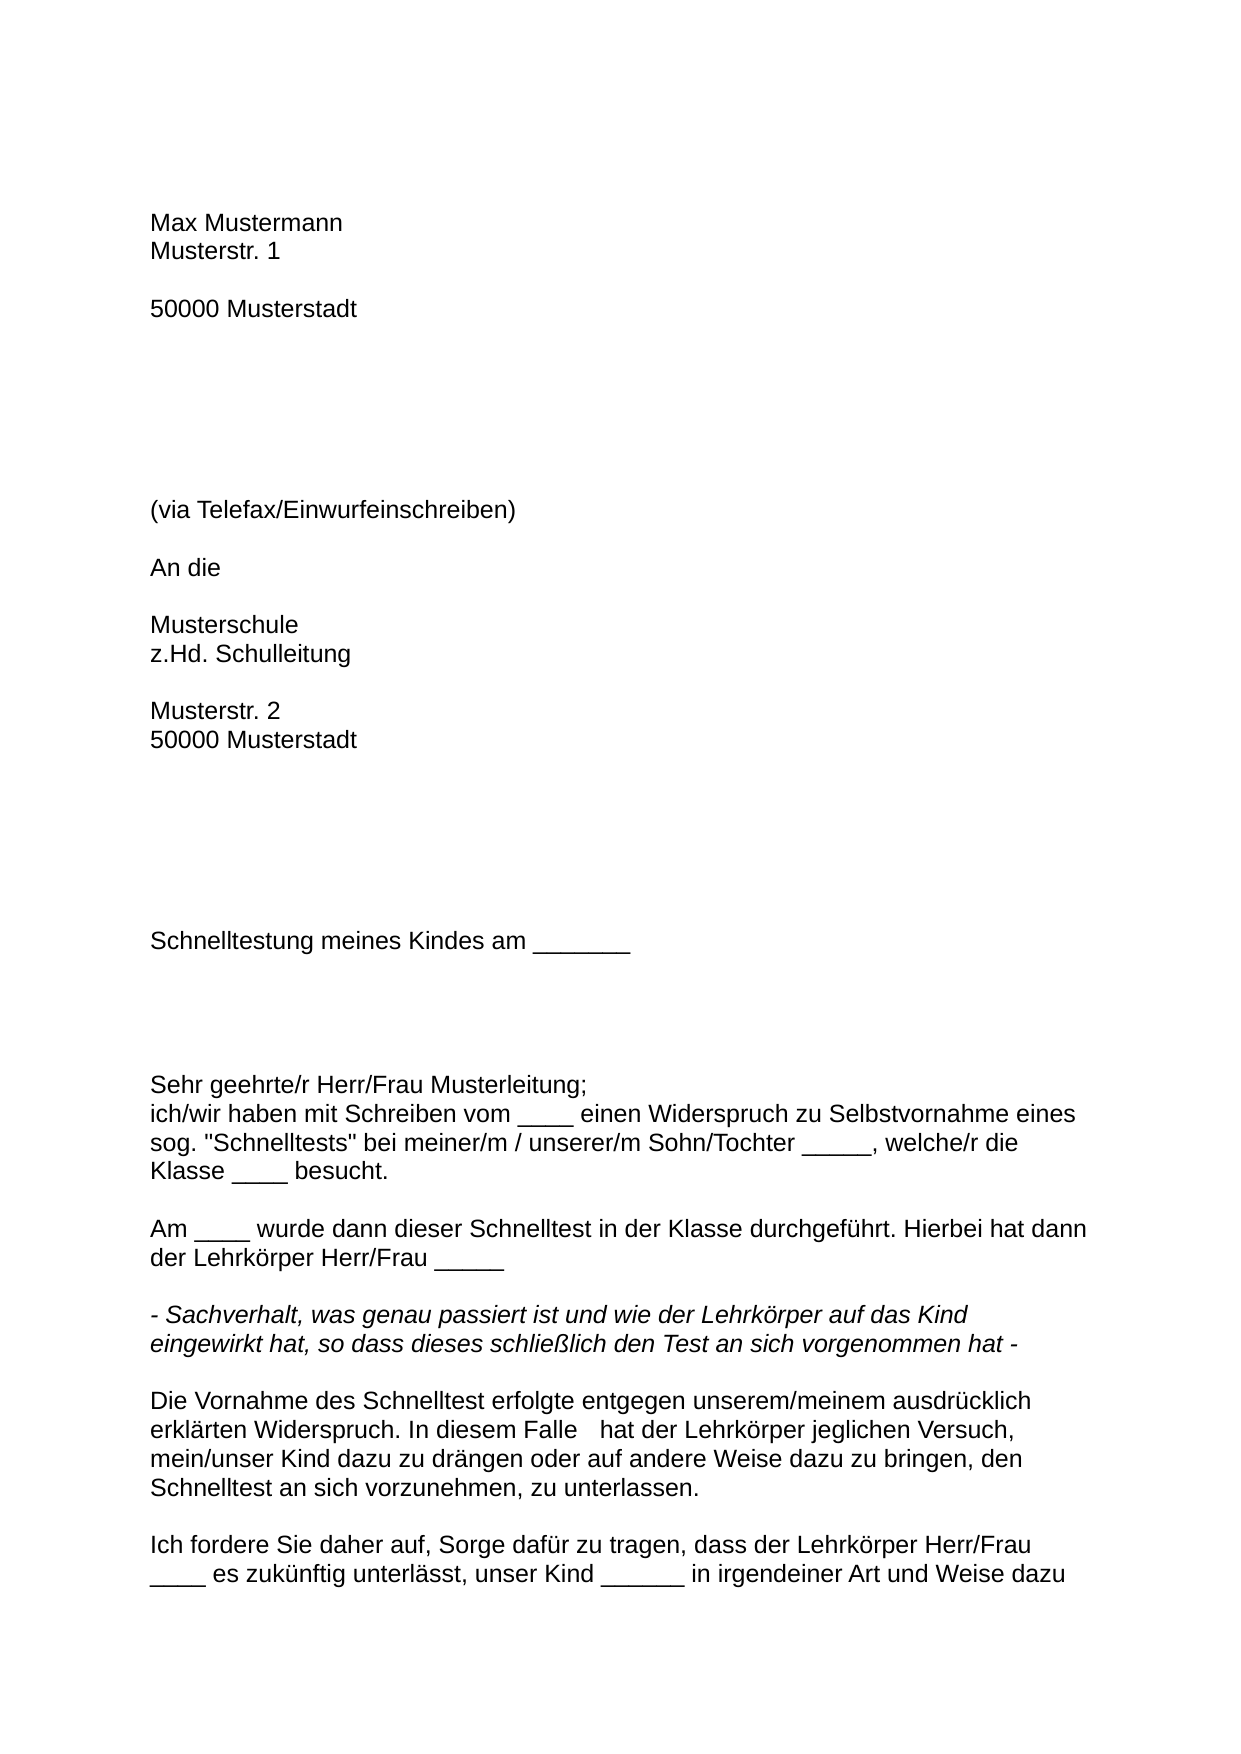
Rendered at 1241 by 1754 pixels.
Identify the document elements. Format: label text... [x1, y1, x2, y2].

text z.Hd. Schulleitung [150, 639, 1090, 667]
text 50000 Musterstadt [150, 294, 1090, 322]
text Am ____ wurde dann dieser Schnelltest in der Klasse durchgeführt. Hierbei hat dann der Lehrkörper Herr/Frau _____ [150, 1214, 1090, 1271]
text Musterstr. 1 [150, 236, 1090, 265]
text Die Vornahme des Schnelltest erfolgte entgegen unserem/meinem ausdrücklich erklärten Widerspruch. In diesem Falle hat der Lehrkörper jeglichen Versuch, mein/unser Kind dazu zu drängen oder auf andere Weise dazu zu bringen, den Schnelltest an sich vorzunehmen, zu unterlassen. [150, 1386, 1090, 1501]
text - Sachverhalt, was genau passiert ist und wie der Lehrkörper auf das Kind eingewirkt hat, so dass dieses schließlich den Test an sich vorgenommen hat - [150, 1300, 1090, 1357]
text (via Telefax/Einwurfeinschreiben) [150, 495, 1090, 524]
text ich/wir haben mit Schreiben vom ____ einen Widerspruch zu Selbstvornahme eines sog. "Schnelltests" bei meiner/m / unserer/m Sohn/Tochter _____, welche/r die Klasse ____ besucht. [150, 1099, 1090, 1185]
text Ich fordere Sie daher auf, Sorge dafür zu tragen, dass der Lehrkörper Herr/Frau ____ es zukünftig unterlässt, unser Kind ______ in irgendeiner Art und Weise dazu [150, 1530, 1090, 1587]
text Schnelltestung meines Kindes am _______ [150, 926, 1090, 955]
text Musterschule [150, 610, 1090, 639]
text 50000 Musterstadt [150, 725, 1090, 754]
text An die [150, 552, 1090, 581]
text Sehr geehrte/r Herr/Frau Musterleitung; [150, 1070, 1090, 1099]
text Musterstr. 2 [150, 696, 1090, 725]
text Max Mustermann [150, 207, 1090, 236]
